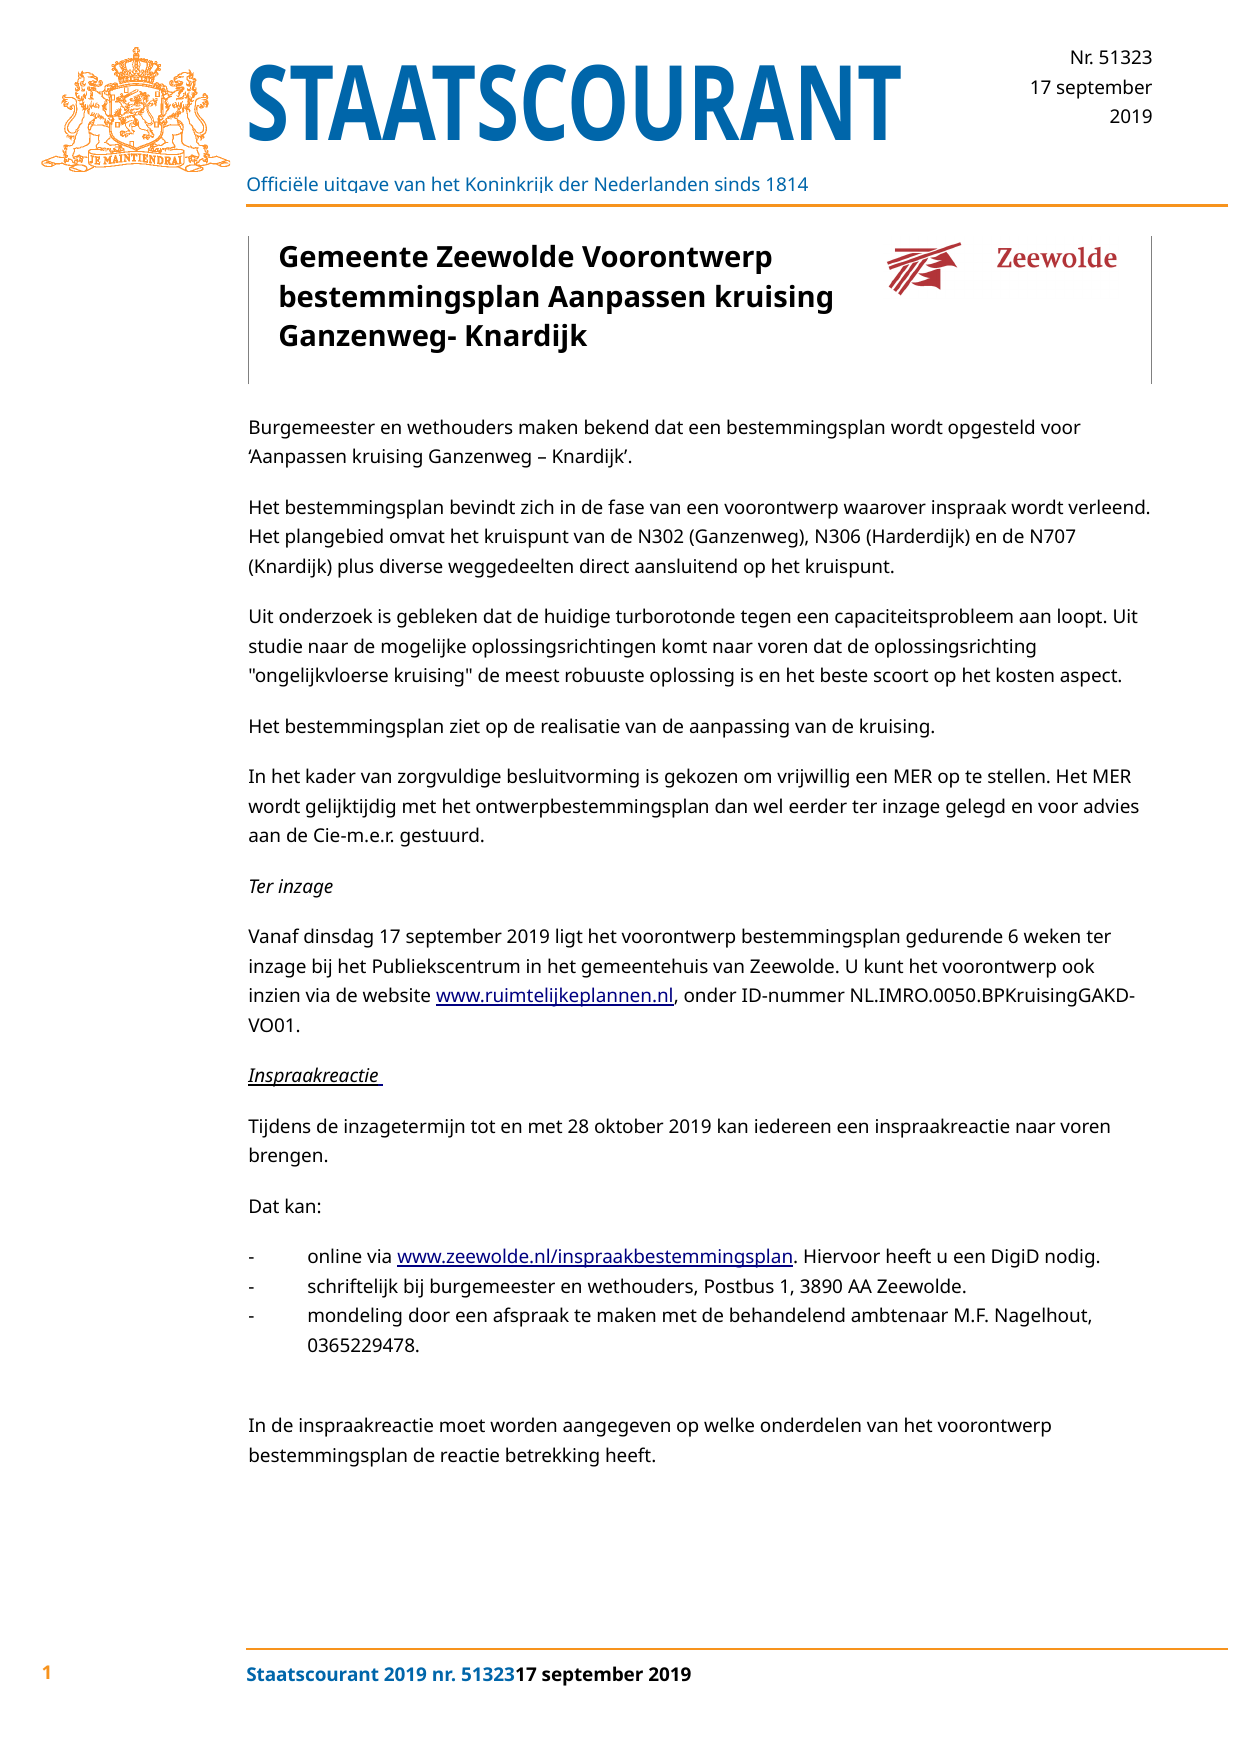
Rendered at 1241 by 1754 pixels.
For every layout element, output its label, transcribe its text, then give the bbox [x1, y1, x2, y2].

text Ter inzage [248, 873, 1152, 899]
picture [41, 47, 231, 172]
text Het bestemmingsplan ziet op de realisatie van de aanpassing van de kruising. [248, 713, 1152, 739]
list mondeling door een afspraak te maken met de behandelend ambtenaar M.F. Nagelhout, 0365229478. [248, 1303, 1152, 1358]
text Burgemeester en wethouders maken bekend dat een bestemmingsplan wordt opgesteld voor ‘Aanpassen kruising Ganzenweg – Knardijk’. [248, 414, 1152, 469]
text Uit onderzoek is gebleken dat de huidige turborotonde tegen een capaciteitsprobleem aan loopt. Uit studie naar de mogelijke oplossingsrichtingen komt naar voren dat de oplossingsrichting "ongelijkvloerse kruising" de meest robuuste oplossing is en het beste scoort op het kosten aspect. [248, 603, 1152, 688]
text Het bestemmingsplan bevindt zich in de fase van een voorontwerp waarover inspraak wordt verleend. Het plangebied omvat het kruispunt van de N302 (Ganzenweg), N306 (Harderdijk) en de N707 (Knardijk) plus diverse weggedeelten direct aansluitend op het kruispunt. [248, 494, 1152, 579]
table_header Gemeente Zeewolde Voorontwerp bestemmingsplan Aanpassen kruising Ganzenweg- Knardijk [249, 236, 850, 384]
table_header [850, 236, 1151, 384]
picture [882, 236, 1119, 299]
text Vanaf dinsdag 17 september 2019 ligt het voorontwerp bestemmingsplan gedurende 6 weken ter inzage bij het Publiekscentrum in het gemeentehuis van Zeewolde. U kunt het voorontwerp ook inzien via de website www.ruimtelijkeplannen.nl, onder ID-nummer NL.IMRO.0050.BPKruisingGAKD-VO01. [248, 923, 1152, 1038]
text Inspraakreactie [248, 1063, 1152, 1088]
text Tijdens de inzagetermijn tot en met 28 oktober 2019 kan iedereen een inspraakreactie naar voren brengen. [248, 1113, 1152, 1168]
list online via www.zeewolde.nl/inspraakbestemmingsplan. Hiervoor heeft u een DigiD nodig. [248, 1243, 1152, 1269]
text In het kader van zorgvuldige besluitvorming is gekozen om vrijwillig een MER op te stellen. Het MER wordt gelijktijdig met het ontwerpbestemmingsplan dan wel eerder ter inzage gelegd en voor advies aan de Cie-m.e.r. gestuurd. [248, 763, 1152, 848]
text Dat kan: [248, 1193, 1152, 1219]
text In de inspraakreactie moet worden aangegeven op welke onderdelen van het voorontwerp bestemmingsplan de reactie betrekking heeft. [248, 1412, 1152, 1468]
list schriftelijk bij burgemeester en wethouders, Postbus 1, 3890 AA Zeewolde. [248, 1273, 1152, 1299]
